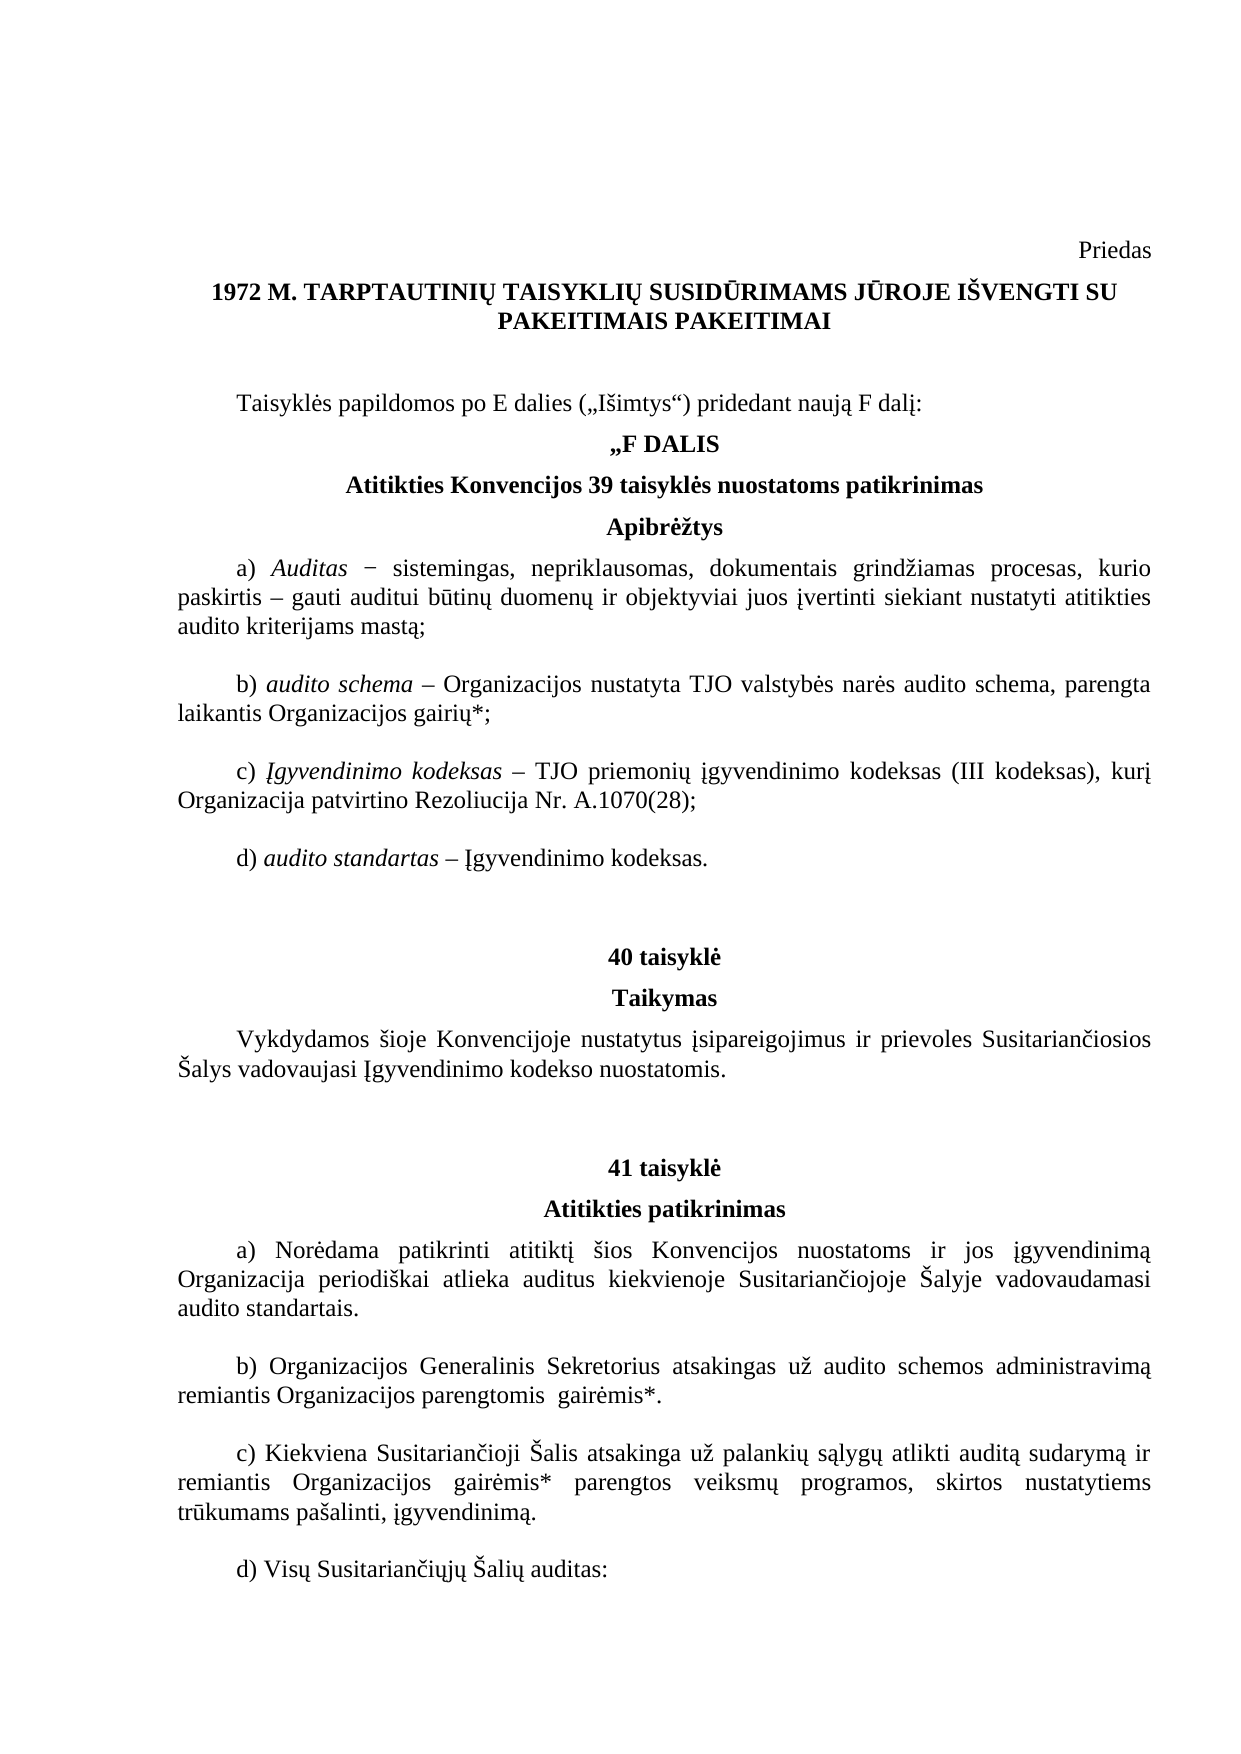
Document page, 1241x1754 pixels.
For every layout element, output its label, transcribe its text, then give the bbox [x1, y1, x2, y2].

text 1972 M. TARPTAUTINIŲ TAISYKLIŲ SUSIDŪRIMAMS JŪROJE IŠVENGTI SU PAKEITIMAIS PAKEITIMAI [177, 276, 1152, 334]
text Apibrėžtys [177, 511, 1152, 540]
text Taisyklės papildomos po E dalies („Išimtys“) pridedant naują F dalį: [177, 388, 1152, 417]
text Atitikties patikrinimas [177, 1193, 1152, 1223]
text 40 taisyklė [177, 942, 1152, 971]
text Taikymas [177, 983, 1152, 1012]
text 41 taisyklė [177, 1152, 1152, 1181]
text a) Norėdama patikrinti atitiktį šios Konvencijos nuostatoms ir jos įgyvendinimą Organizacija periodiškai atlieka auditus kiekvienoje Susitariančiojoje Šalyje vadovaudamasi audito standartais. [177, 1234, 1152, 1322]
text d) Visų Susitariančiųjų Šalių auditas: [177, 1554, 1152, 1583]
text Vykdydamos šioje Konvencijoje nustatytus įsipareigojimus ir prievoles Susitariančiosios Šalys vadovaujasi Įgyvendinimo kodekso nuostatomis. [177, 1024, 1152, 1082]
text „F DALIS [177, 429, 1152, 458]
text Atitikties Konvencijos 39 taisyklės nuostatoms patikrinimas [177, 470, 1152, 499]
text Priedas [177, 235, 1152, 264]
text b) audito schema – Organizacijos nustatyta TJO valstybės narės audito schema, parengta laikantis Organizacijos gairių*; [177, 668, 1152, 727]
text d) audito standartas – Įgyvendinimo kodeksas. [177, 843, 1152, 872]
text a) Auditas − sistemingas, nepriklausomas, dokumentais grindžiamas procesas, kurio paskirtis – gauti auditui būtinų duomenų ir objektyviai juos įvertinti siekiant nustatyti atitikties audito kriterijams mastą; [177, 552, 1152, 640]
text b) Organizacijos Generalinis Sekretorius atsakingas už audito schemos administravimą remiantis Organizacijos parengtomis gairėmis*. [177, 1351, 1152, 1409]
text c) Įgyvendinimo kodeksas – TJO priemonių įgyvendinimo kodeksas (III kodeksas), kurį Organizacija patvirtino Rezoliucija Nr. A.1070(28); [177, 756, 1152, 814]
text c) Kiekviena Susitariančioji Šalis atsakinga už palankių sąlygų atlikti auditą sudarymą ir remiantis Organizacijos gairėmis* parengtos veiksmų programos, skirtos nustatytiems trūkumams pašalinti, įgyvendinimą. [177, 1438, 1152, 1525]
